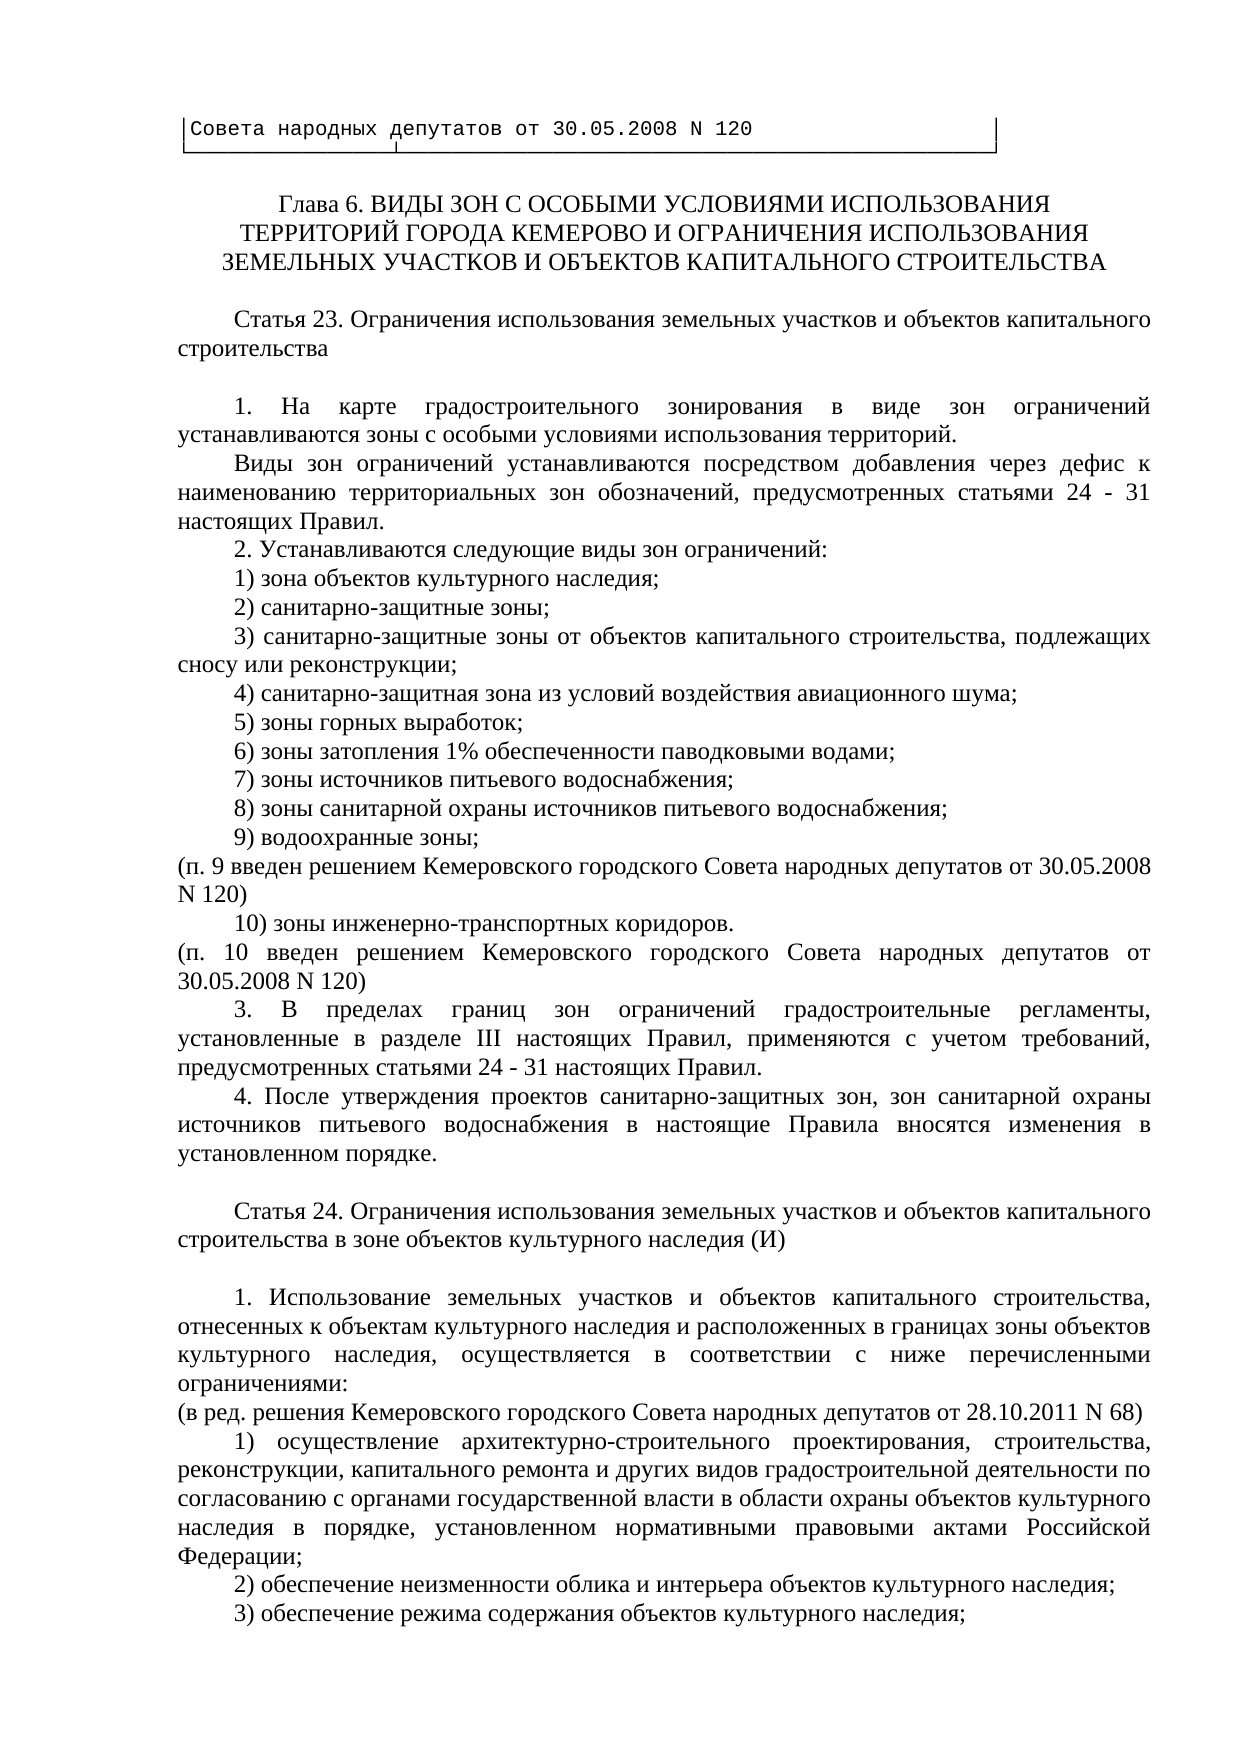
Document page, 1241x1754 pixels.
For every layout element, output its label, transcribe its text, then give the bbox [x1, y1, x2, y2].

text (п. 9 введен решением Кемеровского городского Совета народных депутатов от 30.05.2008 N 120) [177, 851, 1152, 908]
text 3) обеспечение режима содержания объектов культурного наследия; [177, 1598, 1152, 1627]
text 6) зоны затопления 1% обеспеченности паводковыми водами; [177, 736, 1152, 764]
text │Совета народных депутатов от 30.05.2008 N 120 │ [177, 118, 1152, 142]
text 2. Устанавливаются следующие виды зон ограничений: [177, 534, 1152, 563]
text 7) зоны источников питьевого водоснабжения; [177, 764, 1152, 793]
text 10) зоны инженерно-транспортных коридоров. [177, 908, 1152, 937]
text 5) зоны горных выработок; [177, 707, 1152, 736]
text 9) водоохранные зоны; [177, 822, 1152, 851]
text Виды зон ограничений устанавливаются посредством добавления через дефис к наименованию территориальных зон обозначений, предусмотренных статьями 24 - 31 настоящих Правил. [177, 448, 1152, 534]
text ТЕРРИТОРИЙ ГОРОДА КЕМЕРОВО И ОГРАНИЧЕНИЯ ИСПОЛЬЗОВАНИЯ [177, 218, 1152, 247]
text 1. На карте градостроительного зонирования в виде зон ограничений устанавливаются зоны с особыми условиями использования территорий. [177, 391, 1152, 448]
text 2) санитарно-защитные зоны; [177, 592, 1152, 621]
text 3. В пределах границ зон ограничений градостроительные регламенты, установленные в разделе III настоящих Правил, применяются с учетом требований, предусмотренных статьями 24 - 31 настоящих Правил. [177, 994, 1152, 1081]
text ЗЕМЕЛЬНЫХ УЧАСТКОВ И ОБЪЕКТОВ КАПИТАЛЬНОГО СТРОИТЕЛЬСТВА [177, 247, 1152, 276]
text 1. Использование земельных участков и объектов капитального строительства, отнесенных к объектам культурного наследия и расположенных в границах зоны объектов культурного наследия, осуществляется в соответствии с ниже перечисленными ограничениями: [177, 1282, 1152, 1397]
text 1) осуществление архитектурно-строительного проектирования, строительства, реконструкции, капитального ремонта и других видов градостроительной деятельности по согласованию с органами государственной власти в области охраны объектов культурного наследия в порядке, установленном нормативными правовыми актами Российской Федерации; [177, 1426, 1152, 1569]
text 2) обеспечение неизменности облика и интерьера объектов культурного наследия; [177, 1569, 1152, 1598]
text 3) санитарно-защитные зоны от объектов капитального строительства, подлежащих сносу или реконструкции; [177, 621, 1152, 678]
text (в ред. решения Кемеровского городского Совета народных депутатов от 28.10.2011 N 68) [177, 1397, 1152, 1426]
text 8) зоны санитарной охраны источников питьевого водоснабжения; [177, 793, 1152, 822]
text 1) зона объектов культурного наследия; [177, 563, 1152, 592]
text Глава 6. ВИДЫ ЗОН С ОСОБЫМИ УСЛОВИЯМИ ИСПОЛЬЗОВАНИЯ [177, 189, 1152, 218]
text (п. 10 введен решением Кемеровского городского Совета народных депутатов от 30.05.2008 N 120) [177, 937, 1152, 994]
text 4. После утверждения проектов санитарно-защитных зон, зон санитарной охраны источников питьевого водоснабжения в настоящие Правила вносятся изменения в установленном порядке. [177, 1081, 1152, 1167]
text └────────────────┴───────────────────────────────────────────────┘ [177, 142, 1152, 165]
text 4) санитарно-защитная зона из условий воздействия авиационного шума; [177, 678, 1152, 707]
text Статья 24. Ограничения использования земельных участков и объектов капитального строительства в зоне объектов культурного наследия (И) [177, 1196, 1152, 1253]
text Статья 23. Ограничения использования земельных участков и объектов капитального строительства [177, 304, 1152, 362]
